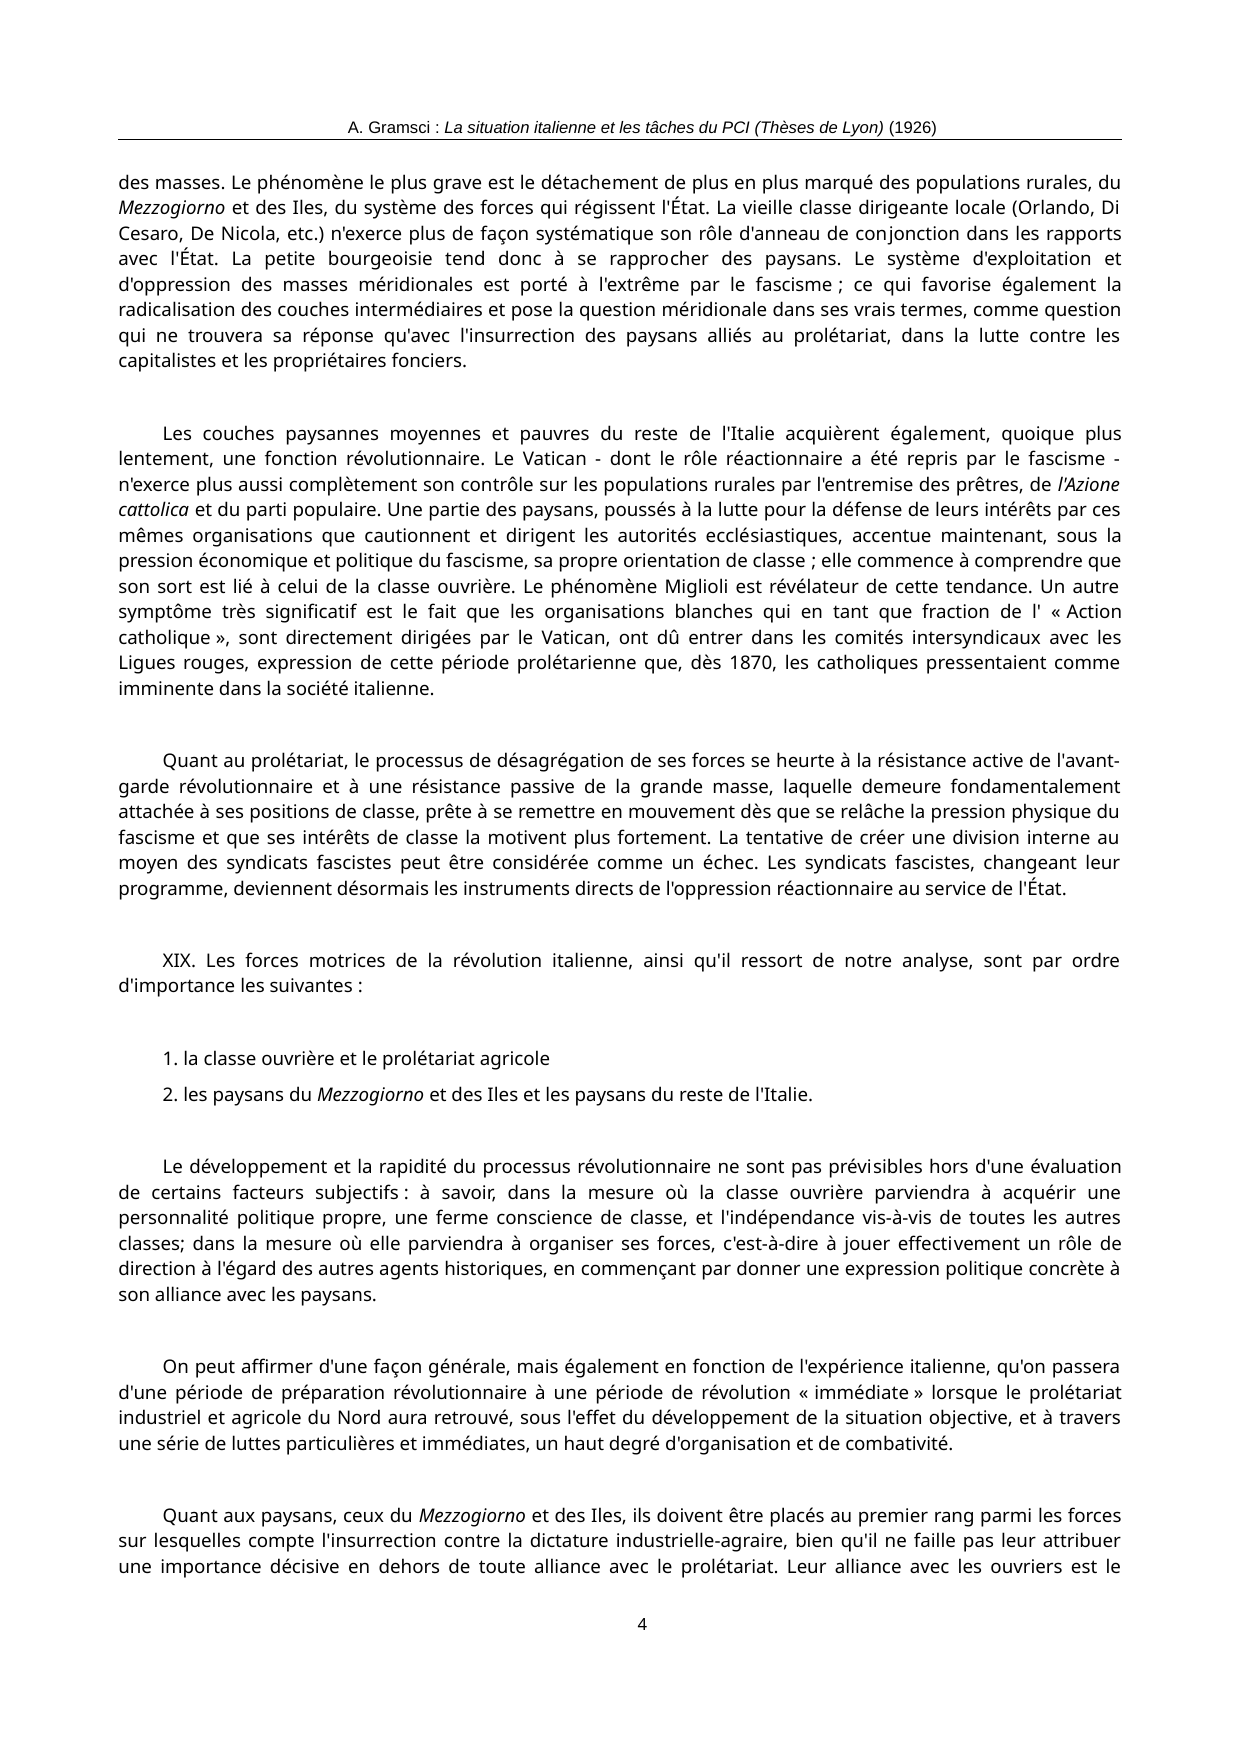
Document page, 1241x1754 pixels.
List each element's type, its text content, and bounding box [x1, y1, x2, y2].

text On peut affirmer d'une façon générale, mais également en fonction de l'expérience italienne, qu'on passera d'une période de préparation révolutionnaire à une période de révolution « immédiate » lorsque le prolétariat industriel et agricole du Nord aura retrouvé, sous l'effet du développement de la situation objective, et à travers une série de luttes particulières et immédiates, un haut degré d'organisation et de combativité. [118, 1353, 1122, 1456]
text Les couches paysannes moyennes et pauvres du reste de l'Italie acquièrent égale­ment, quoique plus lentement, une fonction révolutionnaire. Le Vatican - dont le rôle réactionnaire a été repris par le fascisme - n'exerce plus aussi complètement son con­trôle sur les populations rurales par l'entremise des prêtres, de l'Azione cattolica et du parti populaire. Une partie des paysans, poussés à la lutte pour la défense de leurs intérêts par ces mêmes organisations que cautionnent et dirigent les autorités ecclé­sias­tiques, accentue maintenant, sous la pression économique et politique du fascis­me, sa propre orientation de classe ; elle commence à comprendre que son sort est lié à celui de la classe ouvrière. Le phénomène Miglioli est révélateur de cette tendance. Un autre symptôme très significatif est le fait que les organisations blanches qui en tant que fraction de l' « Action catholique », sont directement dirigées par le Vatican, ont dû entrer dans les comités intersyndicaux avec les Ligues rouges, expression de cette période prolétarienne que, dès 1870, les catholiques pressentaient comme immi­nente dans la société italienne. [118, 420, 1122, 701]
text 1. la classe ouvrière et le prolétariat agricole [118, 1045, 1122, 1071]
text Le développement et la rapidité du processus révolutionnaire ne sont pas prévi­sibles hors d'une évaluation de certains facteurs subjectifs : à savoir, dans la mesure où la classe ouvrière parviendra à acquérir une personnalité politique propre, une ferme conscience de classe, et l'indépendance vis-à-vis de toutes les autres classes; dans la mesure où elle parviendra à organiser ses forces, c'est-à-dire à jouer effecti­vement un rôle de direction à l'égard des autres agents historiques, en commençant par donner une expression politique concrète à son alliance avec les paysans. [118, 1153, 1122, 1307]
text Quant au prolétariat, le processus de désagrégation de ses forces se heurte à la résistance active de l'avant-garde révolutionnaire et à une résistance passive de la grande masse, laquelle demeure fondamentalement attachée à ses positions de classe, prête à se remettre en mouvement dès que se relâche la pression physique du fascisme et que ses intérêts de classe la motivent plus fortement. La tentative de créer une division interne au moyen des syndicats fascistes peut être considérée comme un échec. Les syndicats fascistes, changeant leur programme, deviennent désormais les instruments directs de l'oppression réactionnaire au service de l'État. [118, 747, 1122, 901]
text 2. les paysans du Mezzogiorno et des Iles et les paysans du reste de l'Italie. [118, 1081, 1122, 1107]
text Quant aux paysans, ceux du Mezzogiorno et des Iles, ils doivent être placés au premier rang parmi les forces sur lesquelles compte l'insurrection contre la dictature industrielle-agraire, bien qu'il ne faille pas leur attribuer une importance décisive en dehors de toute alliance avec le prolétariat. Leur alliance avec les ouvriers est le [118, 1502, 1122, 1579]
text XIX. Les forces motrices de la révolution italienne, ainsi qu'il ressort de notre analyse, sont par ordre d'importance les suivantes : [118, 947, 1122, 998]
text des masses. Le phénomène le plus grave est le détache­ment de plus en plus marqué des populations rurales, du Mezzogiorno et des Iles, du système des forces qui régissent l'État. La vieille classe dirigeante locale (Orlando, Di Cesaro, De Nicola, etc.) n'exerce plus de façon systématique son rôle d'anneau de con­jonction dans les rapports avec l'État. La petite bourgeoisie tend donc à se rappro­cher des paysans. Le système d'exploitation et d'oppression des masses méridionales est porté à l'extrême par le fascisme ; ce qui favorise également la radicalisation des couches intermédiaires et pose la question méridionale dans ses vrais termes, comme question qui ne trouvera sa réponse qu'avec l'insurrection des paysans alliés au prolétariat, dans la lutte contre les capitalistes et les propriétaires fonciers. [118, 169, 1122, 373]
